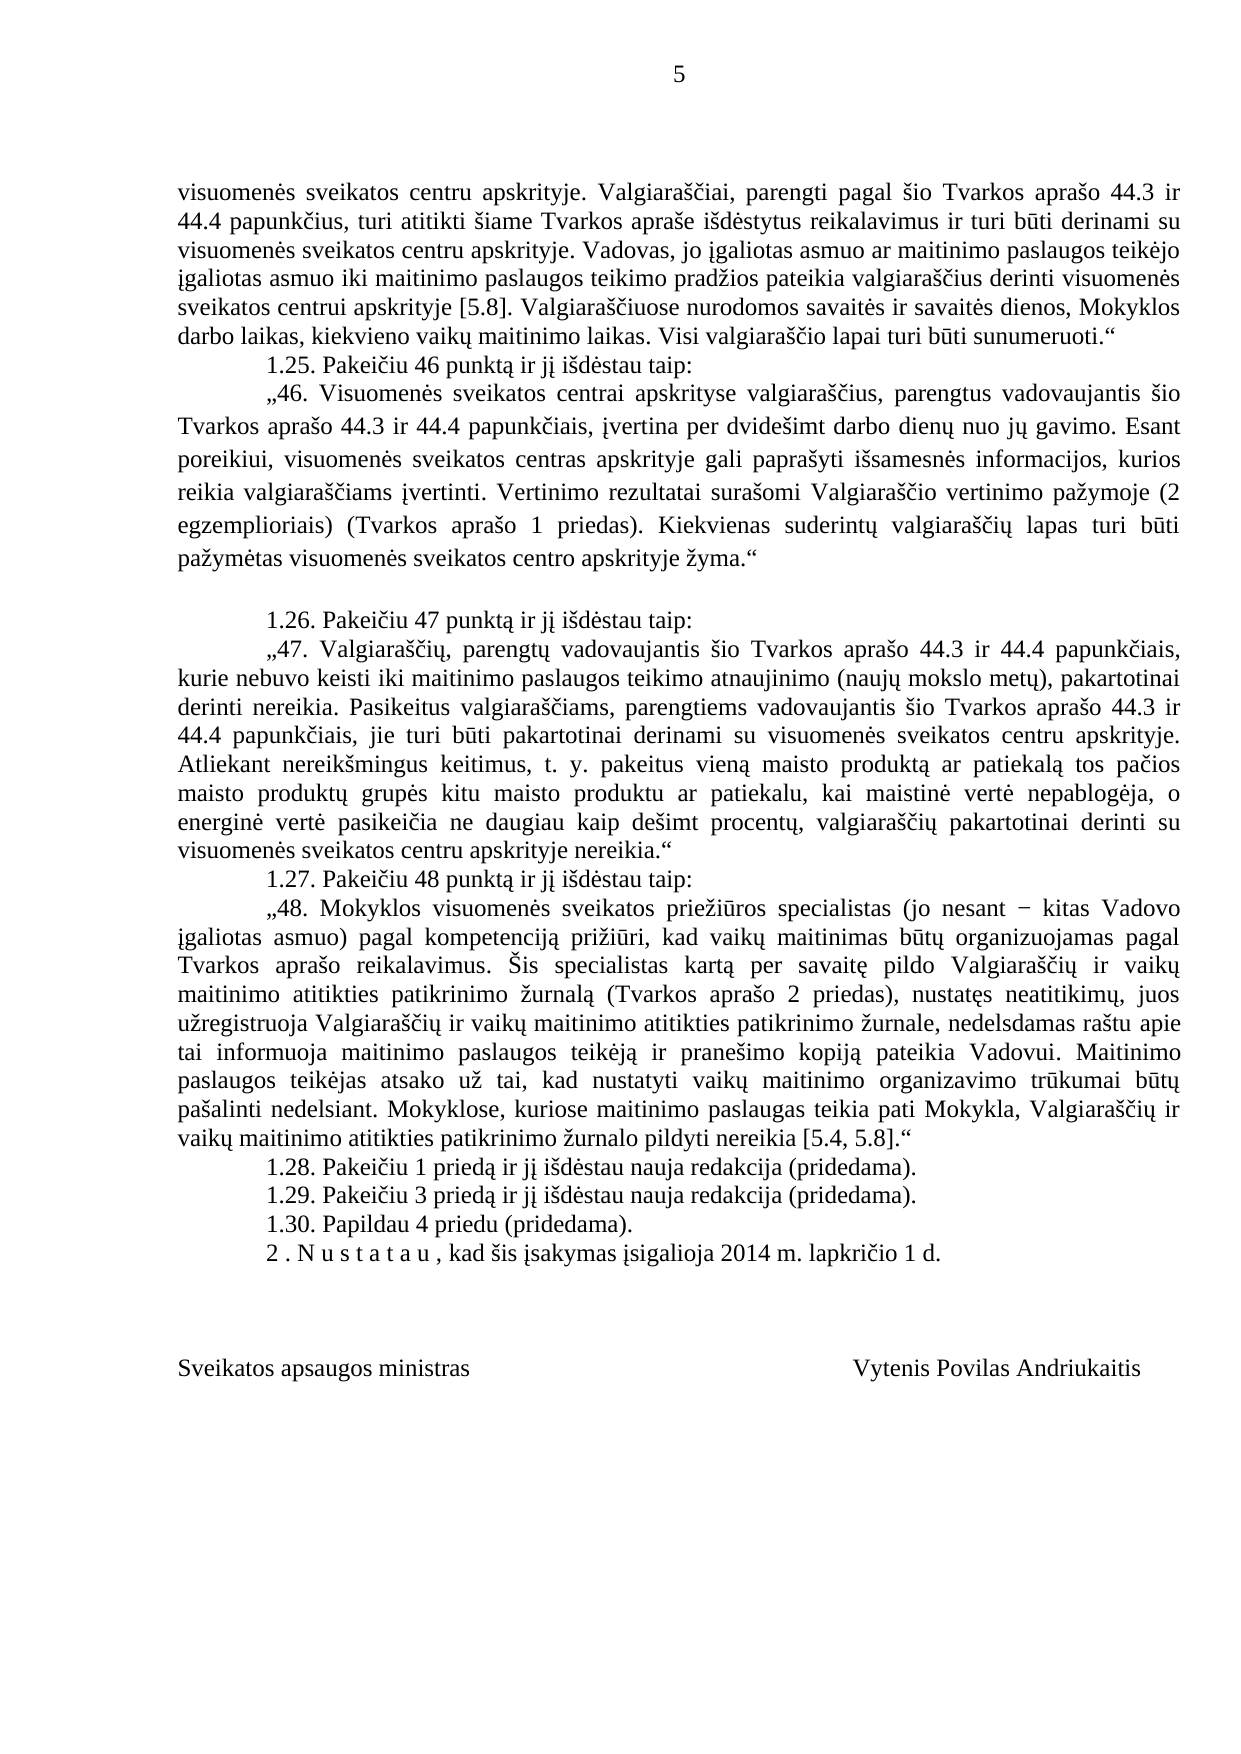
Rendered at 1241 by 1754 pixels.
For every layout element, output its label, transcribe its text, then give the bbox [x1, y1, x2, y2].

text „47. Valgiaraščių, parengtų vadovaujantis šio Tvarkos aprašo 44.3 ir 44.4 papunkčiais, kurie nebuvo keisti iki maitinimo paslaugos teikimo atnaujinimo (naujų mokslo metų), pakartotinai derinti nereikia. Pasikeitus valgiaraščiams, parengtiems vadovaujantis šio Tvarkos aprašo 44.3 ir 44.4 papunkčiais, jie turi būti pakartotinai derinami su visuomenės sveikatos centru apskrityje. Atliekant nereikšmingus keitimus, t. y. pakeitus vieną maisto produktą ar patiekalą tos pačios maisto produktų grupės kitu maisto produktu ar patiekalu, kai maistinė vertė nepablogėja, o energinė vertė pasikeičia ne daugiau kaip dešimt procentų, valgiaraščių pakartotinai derinti su visuomenės sveikatos centru apskrityje nereikia.“ [177, 634, 1181, 864]
text 1.29. Pakeičiu 3 priedą ir jį išdėstau nauja redakcija (pridedama). [177, 1180, 1181, 1209]
text „46. Visuomenės sveikatos centrai apskrityse valgiaraščius, parengtus vadovaujantis šio Tvarkos aprašo 44.3 ir 44.4 papunkčiais, įvertina per dvidešimt darbo dienų nuo jų gavimo. Esant poreikiui, visuomenės sveikatos centras apskrityje gali paprašyti išsamesnės informacijos, kurios reikia valgiaraščiams įvertinti. Vertinimo rezultatai surašomi Valgiaraščio vertinimo pažymoje (2 egzemplioriais) (Tvarkos aprašo 1 priedas). Kiekvienas suderintų valgiaraščių lapas turi būti pažymėtas visuomenės sveikatos centro apskrityje žyma.“ [177, 378, 1181, 572]
text 1.28. Pakeičiu 1 priedą ir jį išdėstau nauja redakcija (pridedama). [177, 1152, 1181, 1180]
text 1.26. Pakeičiu 47 punktą ir jį išdėstau taip: [177, 605, 1181, 634]
text „48. Mokyklos visuomenės sveikatos priežiūros specialistas (jo nesant − kitas Vadovo įgaliotas asmuo) pagal kompetenciją prižiūri, kad vaikų maitinimas būtų organizuojamas pagal Tvarkos aprašo reikalavimus. Šis specialistas kartą per savaitę pildo Valgiaraščių ir vaikų maitinimo atitikties patikrinimo žurnalą (Tvarkos aprašo 2 priedas), nustatęs neatitikimų, juos užregistruoja Valgiaraščių ir vaikų maitinimo atitikties patikrinimo žurnale, nedelsdamas raštu apie tai informuoja maitinimo paslaugos teikėją ir pranešimo kopiją pateikia Vadovui. Maitinimo paslaugos teikėjas atsako už tai, kad nustatyti vaikų maitinimo organizavimo trūkumai būtų pašalinti nedelsiant. Mokyklose, kuriose maitinimo paslaugas teikia pati Mokykla, Valgiaraščių ir vaikų maitinimo atitikties patikrinimo žurnalo pildyti nereikia [5.4, 5.8].“ [177, 893, 1181, 1152]
text 1.25. Pakeičiu 46 punktą ir jį išdėstau taip: [177, 350, 1181, 378]
text 1.30. Papildau 4 priedu (pridedama). [177, 1209, 1181, 1238]
text visuomenės sveikatos centru apskrityje. Valgiaraščiai, parengti pagal šio Tvarkos aprašo 44.3 ir 44.4 papunkčius, turi atitikti šiame Tvarkos apraše išdėstytus reikalavimus ir turi būti derinami su visuomenės sveikatos centru apskrityje. Vadovas, jo įgaliotas asmuo ar maitinimo paslaugos teikėjo įgaliotas asmuo iki maitinimo paslaugos teikimo pradžios pateikia valgiaraščius derinti visuomenės sveikatos centrui apskrityje [5.8]. Valgiaraščiuose nurodomos savaitės ir savaitės dienos, Mokyklos darbo laikas, kiekvieno vaikų maitinimo laikas. Visi valgiaraščio lapai turi būti sunumeruoti.“ [177, 177, 1181, 350]
text 2.Nustatau,kad šis įsakymas įsigalioja 2014 m. lapkričio 1 d. [177, 1238, 1181, 1267]
text Sveikatos apsaugos ministras Vytenis Povilas Andriukaitis [177, 1353, 1181, 1382]
text 1.27. Pakeičiu 48 punktą ir jį išdėstau taip: [177, 864, 1181, 893]
